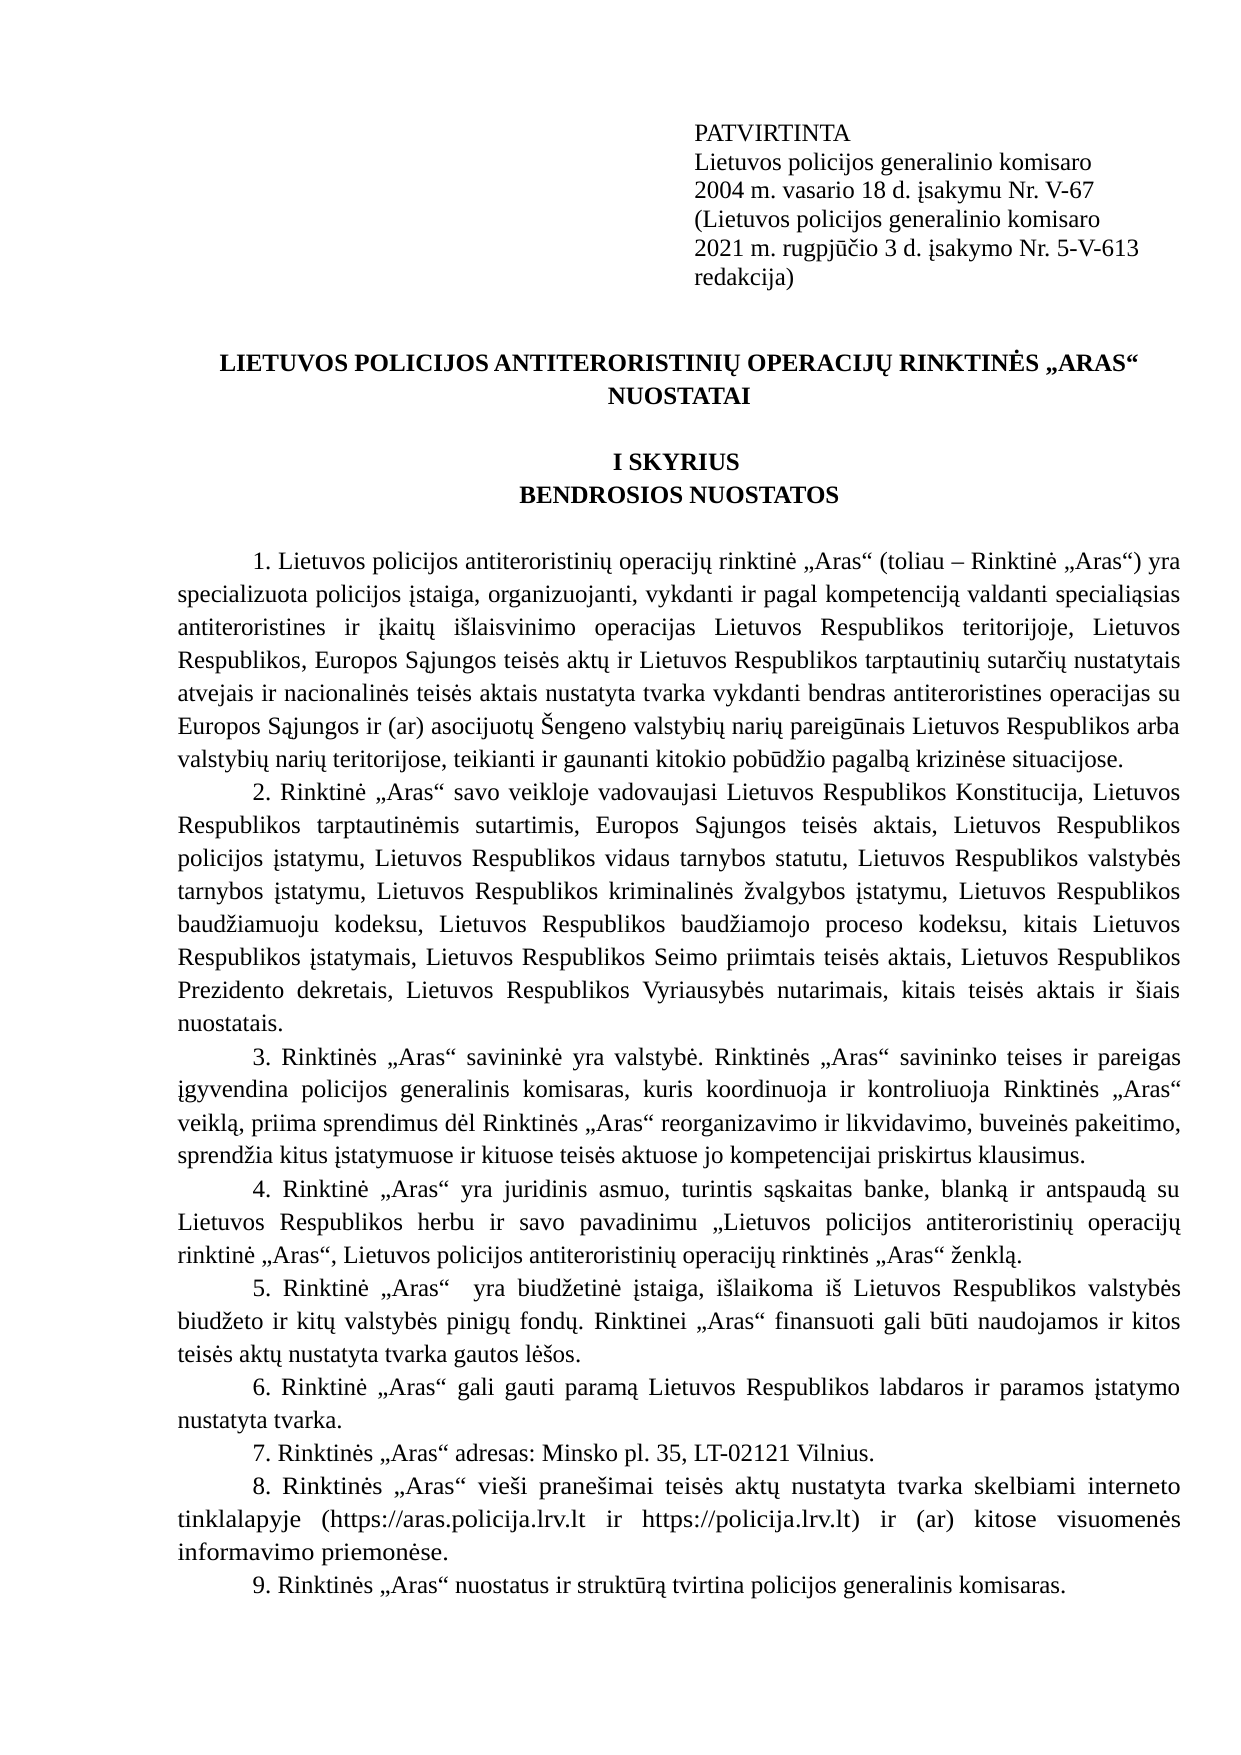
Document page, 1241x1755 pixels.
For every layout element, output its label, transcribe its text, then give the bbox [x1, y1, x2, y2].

text 4. Rinktinė „Aras“ yra juridinis asmuo, turintis sąskaitas banke, blanką ir antspaudą su Lietuvos Respublikos herbu ir savo pavadinimu „Lietuvos policijos antiteroristinių operacijų rinktinė „Aras“, Lietuvos policijos antiteroristinių operacijų rinktinės „Aras“ ženklą. [177, 1174, 1181, 1268]
text 7. Rinktinės „Aras“ adresas: Minsko pl. 35, LT-02121 Vilnius. [177, 1438, 1181, 1467]
text 8. Rinktinės „Aras“ vieši pranešimai teisės aktų nustatyta tvarka skelbiami interneto tinklalapyje (https://aras.policija.lrv.lt ir https://policija.lrv.lt) ir (ar) kitose visuomenės informavimo priemonėse. [177, 1471, 1181, 1566]
text 9. Rinktinės „Aras“ nuostatus ir struktūrą tvirtina policijos generalinis komisaras. [177, 1570, 1181, 1599]
text I SKYRIUS [177, 447, 1181, 476]
text PATVIRTINTA [694, 118, 1181, 147]
text 2. Rinktinė „Aras“ savo veikloje vadovaujasi Lietuvos Respublikos Konstitucija, Lietuvos Respublikos tarptautinėmis sutartimis, Europos Sąjungos teisės aktais, Lietuvos Respublikos policijos įstatymu, Lietuvos Respublikos vidaus tarnybos statutu, Lietuvos Respublikos valstybės tarnybos įstatymu, Lietuvos Respublikos kriminalinės žvalgybos įstatymu, Lietuvos Respublikos baudžiamuoju kodeksu, Lietuvos Respublikos baudžiamojo proceso kodeksu, kitais Lietuvos Respublikos įstatymais, Lietuvos Respublikos Seimo priimtais teisės aktais, Lietuvos Respublikos Prezidento dekretais, Lietuvos Respublikos Vyriausybės nutarimais, kitais teisės aktais ir šiais nuostatais. [177, 777, 1181, 1037]
text BENDROSIOS NUOSTATOS [177, 480, 1181, 509]
text redakcija) [694, 262, 1181, 291]
text 3. Rinktinės „Aras“ savininkė yra valstybė. Rinktinės „Aras“ savininko teises ir pareigas įgyvendina policijos generalinis komisaras, kuris koordinuoja ir kontroliuoja Rinktinės „Aras“ veiklą, priima sprendimus dėl Rinktinės „Aras“ reorganizavimo ir likvidavimo, buveinės pakeitimo, sprendžia kitus įstatymuose ir kituose teisės aktuose jo kompetencijai priskirtus klausimus. [177, 1042, 1181, 1169]
text 1. Lietuvos policijos antiteroristinių operacijų rinktinė „Aras“ (toliau – Rinktinė „Aras“) yra specializuota policijos įstaiga, organizuojanti, vykdanti ir pagal kompetenciją valdanti specialiąsias antiteroristines ir įkaitų išlaisvinimo operacijas Lietuvos Respublikos teritorijoje, Lietuvos Respublikos, Europos Sąjungos teisės aktų ir Lietuvos Respublikos tarptautinių sutarčių nustatytais atvejais ir nacionalinės teisės aktais nustatyta tvarka vykdanti bendras antiteroristines operacijas su Europos Sąjungos ir (ar) asocijuotų Šengeno valstybių narių pareigūnais Lietuvos Respublikos arba valstybių narių teritorijose, teikianti ir gaunanti kitokio pobūdžio pagalbą krizinėse situacijose. [177, 546, 1181, 773]
text 6. Rinktinė „Aras“ gali gauti paramą Lietuvos Respublikos labdaros ir paramos įstatymo nustatyta tvarka. [177, 1372, 1181, 1433]
text 2004 m. vasario 18 d. įsakymu Nr. V-67 [694, 176, 1181, 204]
text Lietuvos policijos generalinio komisaro [694, 147, 1181, 176]
text 5. Rinktinė „Aras“ yra biudžetinė įstaiga, išlaikoma iš Lietuvos Respublikos valstybės biudžeto ir kitų valstybės pinigų fondų. Rinktinei „Aras“ finansuoti gali būti naudojamos ir kitos teisės aktų nustatyta tvarka gautos lėšos. [177, 1273, 1181, 1367]
text 2021 m. rugpjūčio 3 d. įsakymo Nr. 5-V-613 [694, 233, 1181, 262]
text (Lietuvos policijos generalinio komisaro [694, 204, 1181, 233]
text LIETUVOS POLICIJOS ANTITERORISTINIŲ OPERACIJŲ RINKTINĖS „ARAS“ NUOSTATAI [177, 348, 1181, 410]
